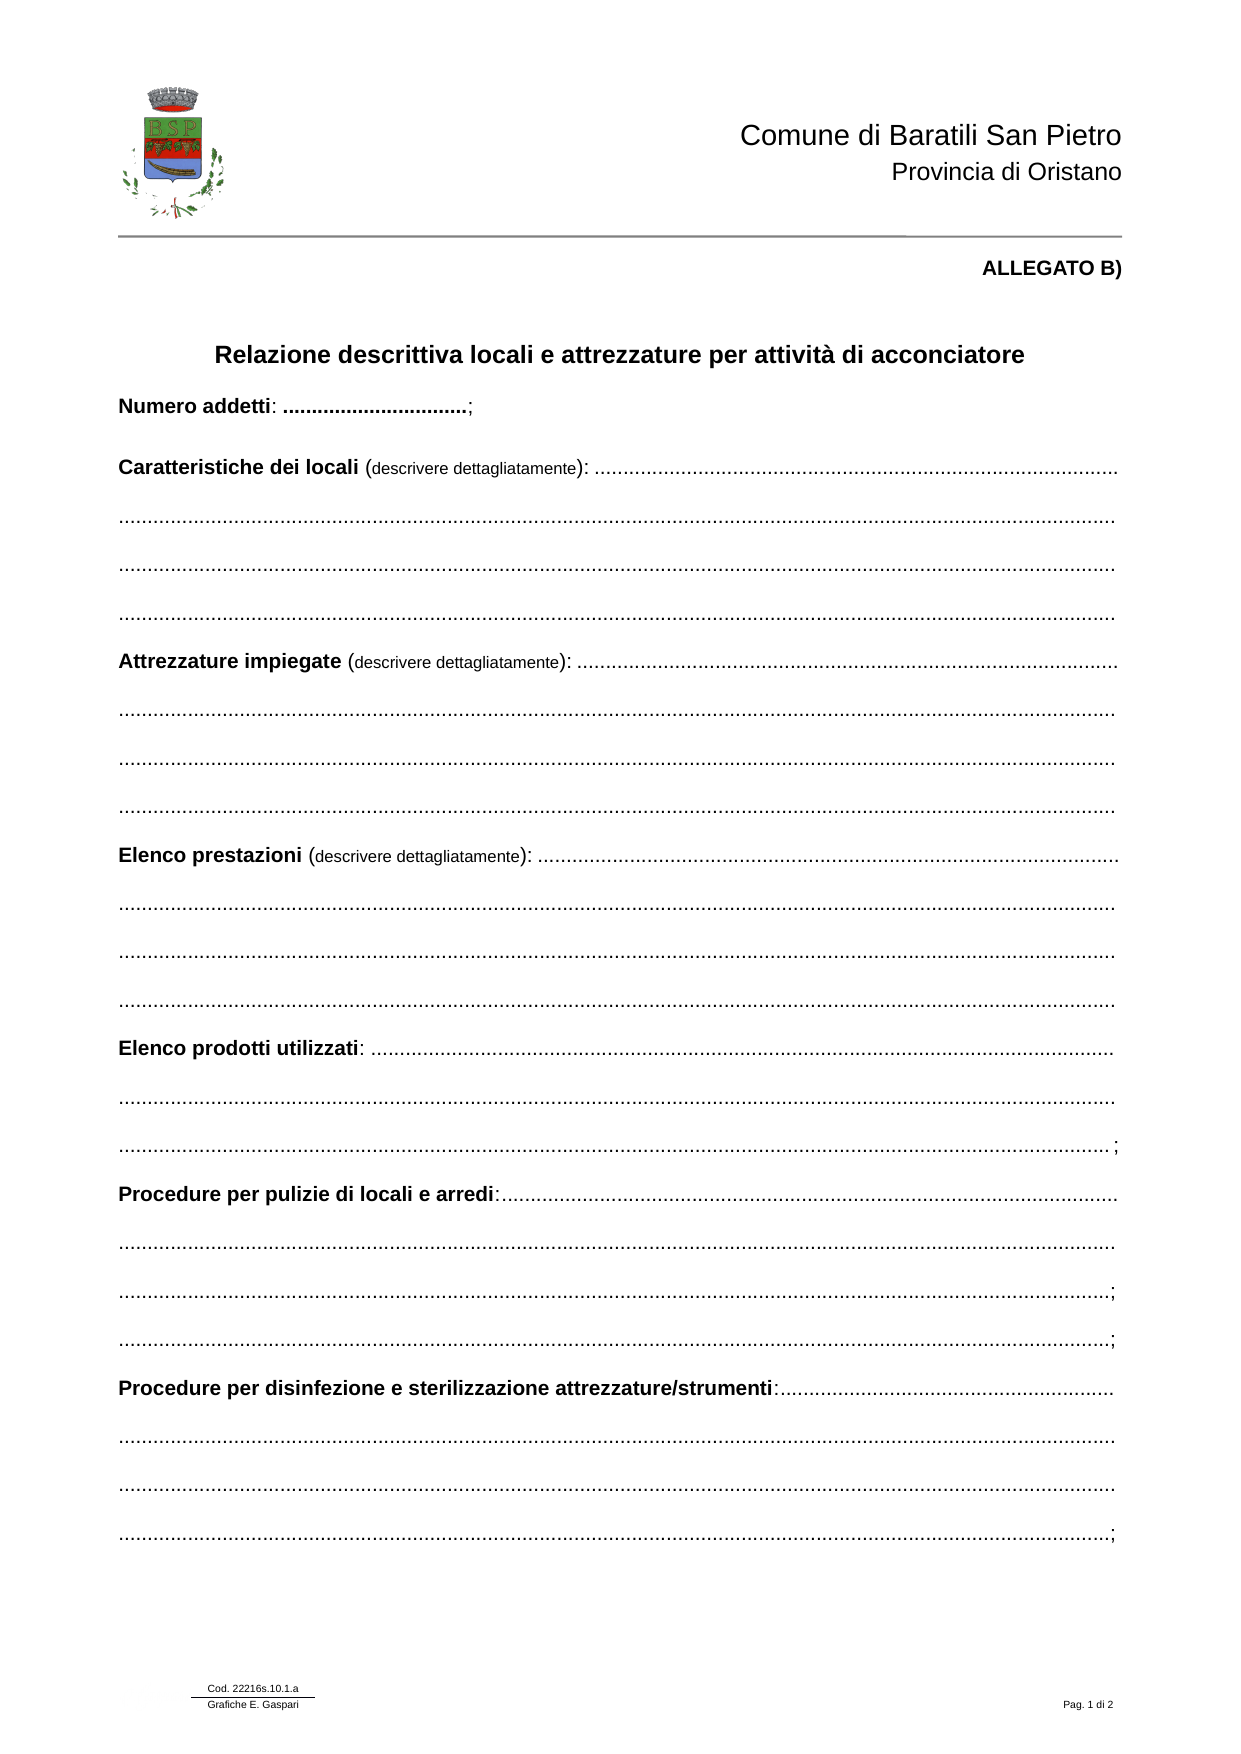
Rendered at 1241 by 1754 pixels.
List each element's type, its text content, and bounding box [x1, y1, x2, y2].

text Elenco prestazioni (descrivere dettagliatamente): ..................................................................................................... [118, 842, 1122, 866]
text ............................................................................................................................................................................. [118, 697, 1122, 721]
text Comune di Baratili San Pietro [224, 118, 1122, 152]
text Nell'elenco degli allegati [242, 292, 602, 315]
text Attrezzature impiegate (descrivere dettagliatamente): .............................................................................................. [118, 649, 1122, 673]
text ............................................................................................................................................................................; [118, 1521, 1122, 1544]
text ............................................................................................................................................................................. [118, 1085, 1122, 1109]
text Procedure per disinfezione e sterilizzazione attrezzature/strumenti: .......................................................... [118, 1375, 1122, 1399]
text ALLEGATO B) [118, 256, 1122, 280]
text ............................................................................................................................................................................ ; [118, 1133, 1122, 1157]
text ............................................................................................................................................................................. [118, 939, 1122, 963]
text Numero addetti: ................................; [118, 394, 1122, 418]
text ............................................................................................................................................................................. [118, 1424, 1122, 1448]
text Elenco prodotti utilizzati: ................................................................................................................................. [118, 1036, 1122, 1060]
text ............................................................................................................................................................................. [118, 988, 1122, 1012]
text ............................................................................................................................................................................. [118, 1230, 1122, 1254]
text ............................................................................................................................................................................. [118, 1472, 1122, 1496]
text ............................................................................................................................................................................; [118, 1278, 1122, 1302]
subtitle Relazione descrittiva locali e attrezzature per attività di acconciatore [118, 340, 1122, 369]
text Procedure per pulizie di locali e arredi: ........................................................................................................... [118, 1182, 1122, 1206]
text ............................................................................................................................................................................. [118, 891, 1122, 915]
text Provincia di Oristano [224, 157, 1122, 185]
text ............................................................................................................................................................................. [118, 746, 1122, 769]
text ............................................................................................................................................................................. [118, 794, 1122, 818]
picture [122, 87, 224, 219]
text ............................................................................................................................................................................. [118, 503, 1122, 527]
text Caratteristiche dei locali (descrivere dettagliatamente): ........................................................................................... [118, 455, 1122, 479]
text ............................................................................................................................................................................. [118, 552, 1122, 576]
text ............................................................................................................................................................................; [118, 1327, 1122, 1351]
text ............................................................................................................................................................................. [118, 600, 1122, 624]
